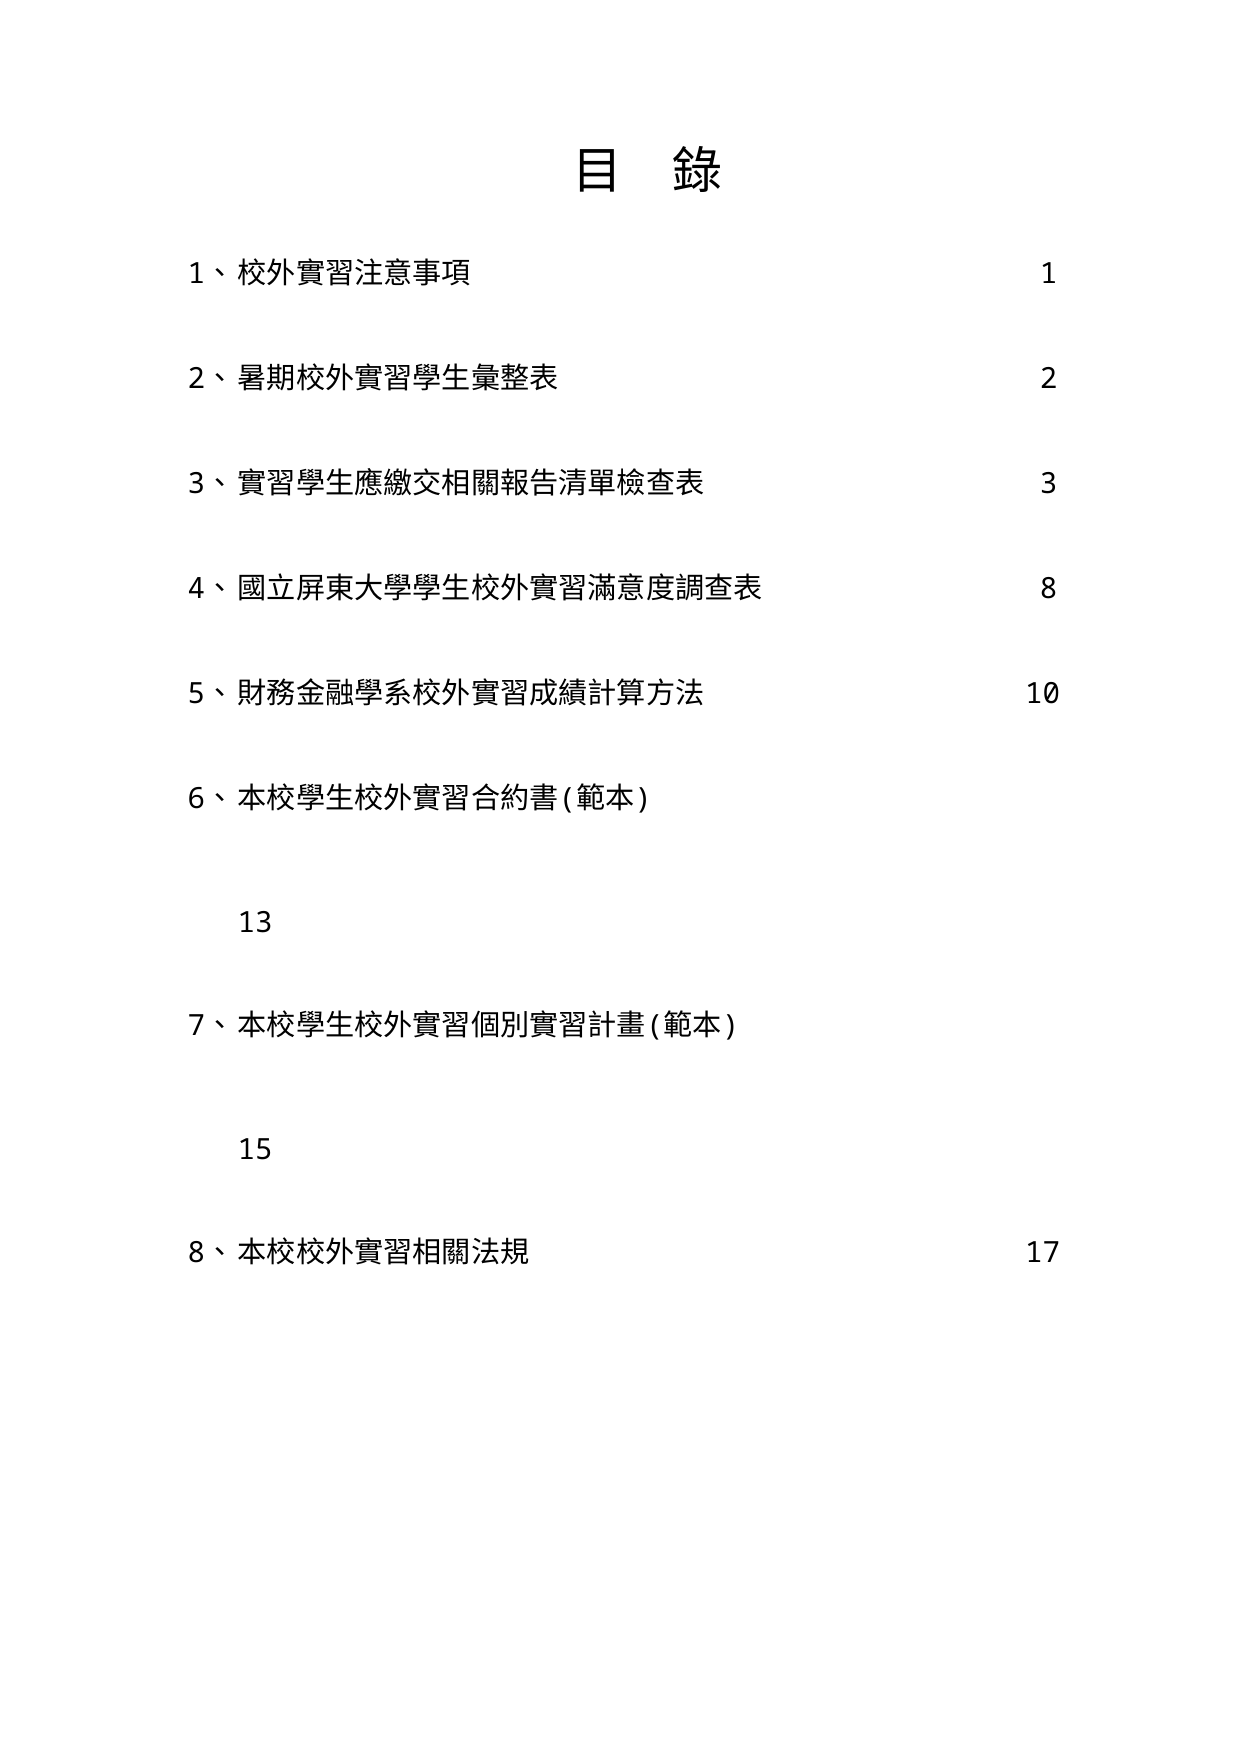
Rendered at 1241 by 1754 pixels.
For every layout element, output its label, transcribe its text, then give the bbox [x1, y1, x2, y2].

list 本校學生校外實習合約書(範本) 13 [187, 754, 1107, 942]
list 實習學生應繳交相關報告清單檢查表 3 [187, 439, 1107, 502]
text 目 錄 [187, 94, 1107, 219]
list 本校學生校外實習個別實習計畫(範本) 15 [187, 981, 1107, 1169]
list 暑期校外實習學生彙整表 2 [187, 334, 1217, 397]
list 本校校外實習相關法規 17 [187, 1208, 1217, 1271]
list 國立屏東大學學生校外實習滿意度調查表 8 [187, 544, 1217, 607]
list 財務金融學系校外實習成績計算方法 10 [187, 649, 1107, 712]
list 校外實習注意事項 1 [187, 229, 1217, 292]
